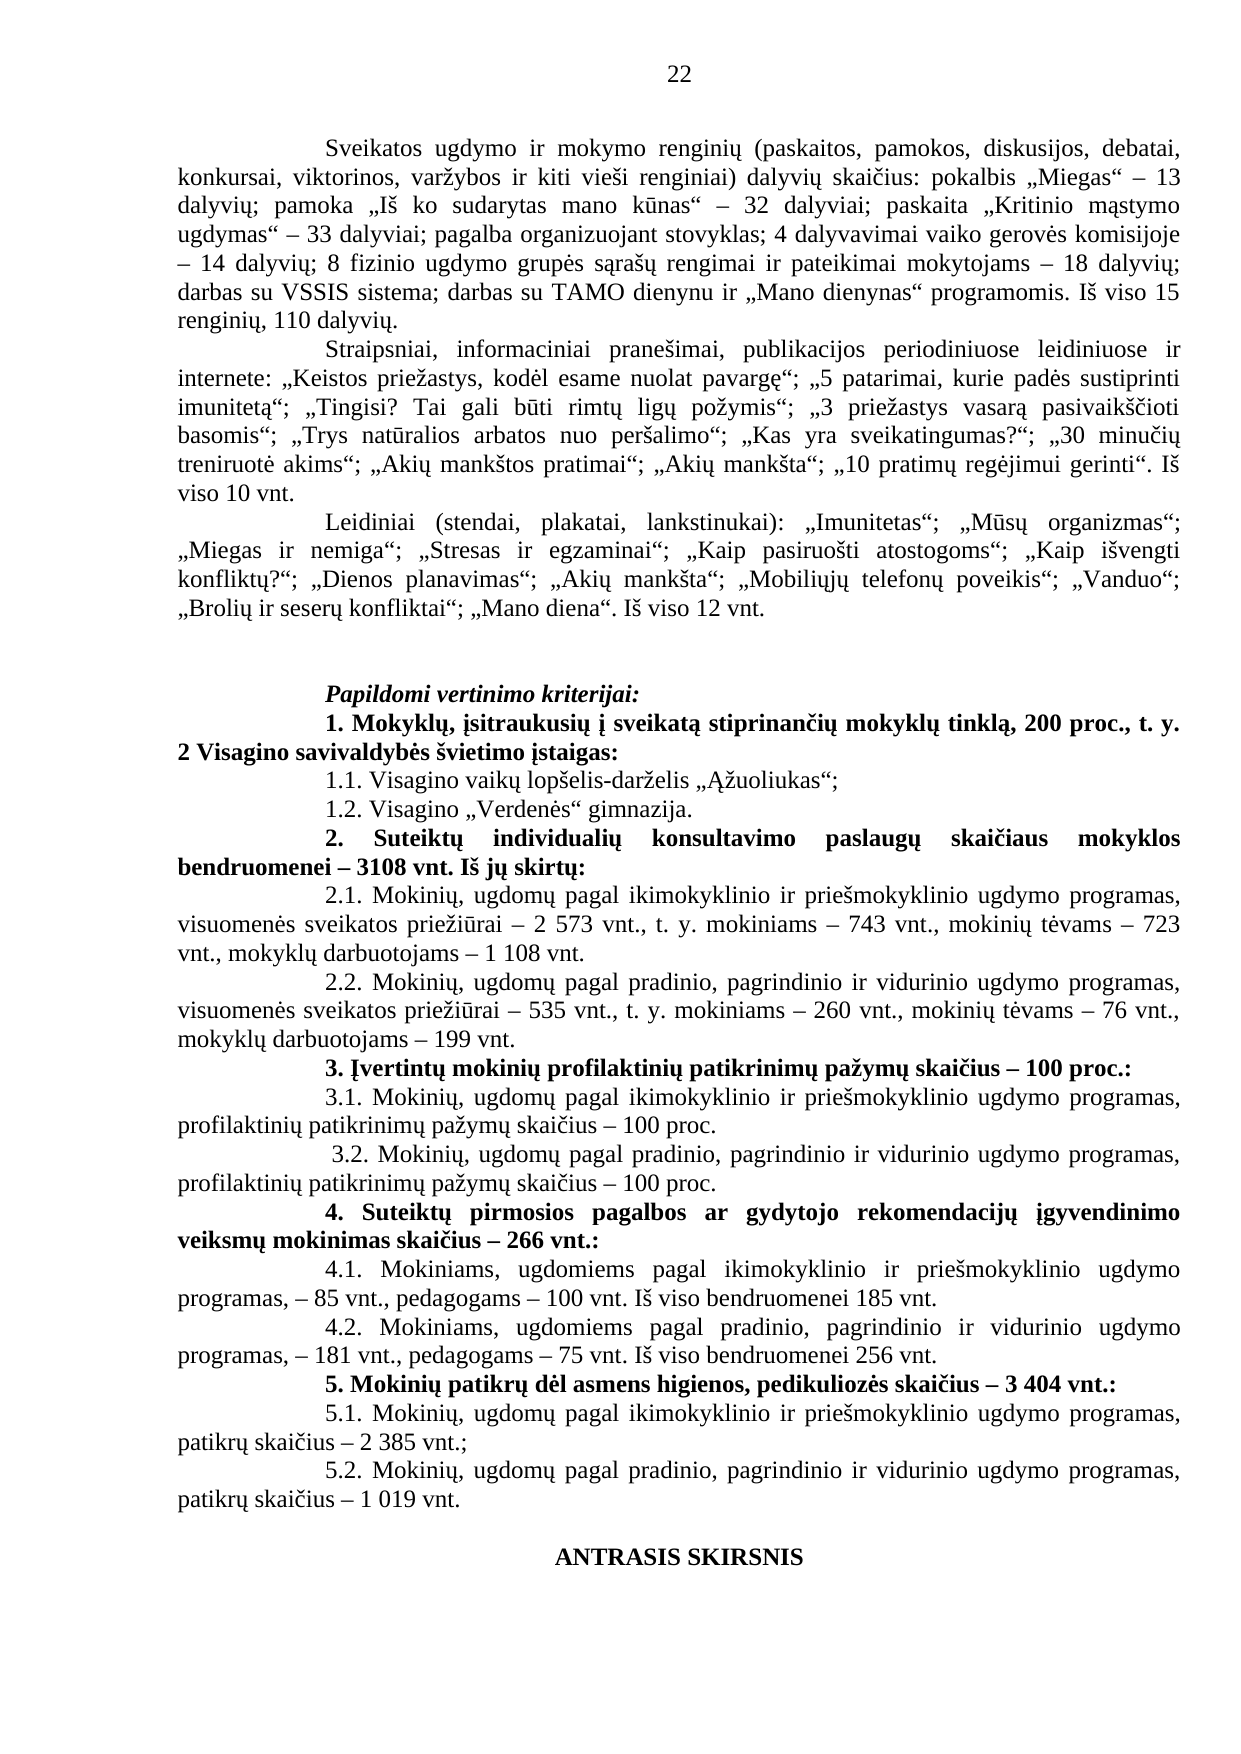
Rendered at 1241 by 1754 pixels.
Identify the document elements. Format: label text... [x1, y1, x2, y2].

text 2. Suteiktų individualių konsultavimo paslaugų skaičiaus mokyklos bendruomenei – 3108 vnt. Iš jų skirtų: [177, 823, 1181, 880]
text 1. Mokyklų, įsitraukusių į sveikatą stiprinančių mokyklų tinklą, 200 proc., t. y. 2 Visagino savivaldybės švietimo įstaigas: [177, 708, 1181, 765]
text 2.2. Mokinių, ugdomų pagal pradinio, pagrindinio ir vidurinio ugdymo programas, visuomenės sveikatos priežiūrai – 535 vnt., t. y. mokiniams – 260 vnt., mokinių tėvams – 76 vnt., mokyklų darbuotojams – 199 vnt. [177, 967, 1181, 1053]
text 5.1. Mokinių, ugdomų pagal ikimokyklinio ir priešmokyklinio ugdymo programas, patikrų skaičius – 2 385 vnt.; [177, 1398, 1181, 1455]
text 1.2. Visagino „Verdenės“ gimnazija. [177, 794, 1181, 823]
text 3.1. Mokinių, ugdomų pagal ikimokyklinio ir priešmokyklinio ugdymo programas, profilaktinių patikrinimų pažymų skaičius – 100 proc. [177, 1082, 1181, 1139]
text Papildomi vertinimo kriterijai: [177, 679, 1181, 708]
text Leidiniai (stendai, plakatai, lankstinukai): „Imunitetas“; „Mūsų organizmas“; „Miegas ir nemiga“; „Stresas ir egzaminai“; „Kaip pasiruošti atostogoms“; „Kaip išvengti konfliktų?“; „Dienos planavimas“; „Akių mankšta“; „Mobiliųjų telefonų poveikis“; „Vanduo“; „Brolių ir seserų konfliktai“; „Mano diena“. Iš viso 12 vnt. [177, 507, 1181, 622]
text 5.2. Mokinių, ugdomų pagal pradinio, pagrindinio ir vidurinio ugdymo programas, patikrų skaičius – 1 019 vnt. [177, 1455, 1181, 1513]
text 3.2. Mokinių, ugdomų pagal pradinio, pagrindinio ir vidurinio ugdymo programas, profilaktinių patikrinimų pažymų skaičius – 100 proc. [177, 1139, 1181, 1197]
text 2.1. Mokinių, ugdomų pagal ikimokyklinio ir priešmokyklinio ugdymo programas, visuomenės sveikatos priežiūrai – 2 573 vnt., t. y. mokiniams – 743 vnt., mokinių tėvams – 723 vnt., mokyklų darbuotojams – 1 108 vnt. [177, 880, 1181, 967]
text 3. Įvertintų mokinių profilaktinių patikrinimų pažymų skaičius – 100 proc.: [177, 1053, 1181, 1082]
text 4.2. Mokiniams, ugdomiems pagal pradinio, pagrindinio ir vidurinio ugdymo programas, – 181 vnt., pedagogams – 75 vnt. Iš viso bendruomenei 256 vnt. [177, 1312, 1181, 1369]
text 1.1. Visagino vaikų lopšelis-darželis „Ąžuoliukas“; [177, 765, 1181, 794]
text 5. Mokinių patikrų dėl asmens higienos, pedikuliozės skaičius – 3 404 vnt.: [177, 1369, 1181, 1398]
text Straipsniai, informaciniai pranešimai, publikacijos periodiniuose leidiniuose ir internete: „Keistos priežastys, kodėl esame nuolat pavargę“; „5 patarimai, kurie padės sustiprinti imunitetą“; „Tingisi? Tai gali būti rimtų ligų požymis“; „3 priežastys vasarą pasivaikščioti basomis“; „Trys natūralios arbatos nuo peršalimo“; „Kas yra sveikatingumas?“; „30 minučių treniruotė akims“; „Akių mankštos pratimai“; „Akių mankšta“; „10 pratimų regėjimui gerinti“. Iš viso 10 vnt. [177, 334, 1181, 507]
text 4.1. Mokiniams, ugdomiems pagal ikimokyklinio ir priešmokyklinio ugdymo programas, – 85 vnt., pedagogams – 100 vnt. Iš viso bendruomenei 185 vnt. [177, 1254, 1181, 1312]
text Sveikatos ugdymo ir mokymo renginių (paskaitos, pamokos, diskusijos, debatai, konkursai, viktorinos, varžybos ir kiti vieši renginiai) dalyvių skaičius: pokalbis „Miegas“ – 13 dalyvių; pamoka „Iš ko sudarytas mano kūnas“ – 32 dalyviai; paskaita „Kritinio mąstymo ugdymas“ – 33 dalyviai; pagalba organizuojant stovyklas; 4 dalyvavimai vaiko gerovės komisijoje – 14 dalyvių; 8 fizinio ugdymo grupės sąrašų rengimai ir pateikimai mokytojams – 18 dalyvių; darbas su VSSIS sistema; darbas su TAMO dienynu ir „Mano dienynas“ programomis. Iš viso 15 renginių, 110 dalyvių. [177, 133, 1181, 334]
text ANTRASIS SKIRSNIS [177, 1542, 1181, 1570]
text 4. Suteiktų pirmosios pagalbos ar gydytojo rekomendacijų įgyvendinimo veiksmų mokinimas skaičius – 266 vnt.: [177, 1197, 1181, 1254]
